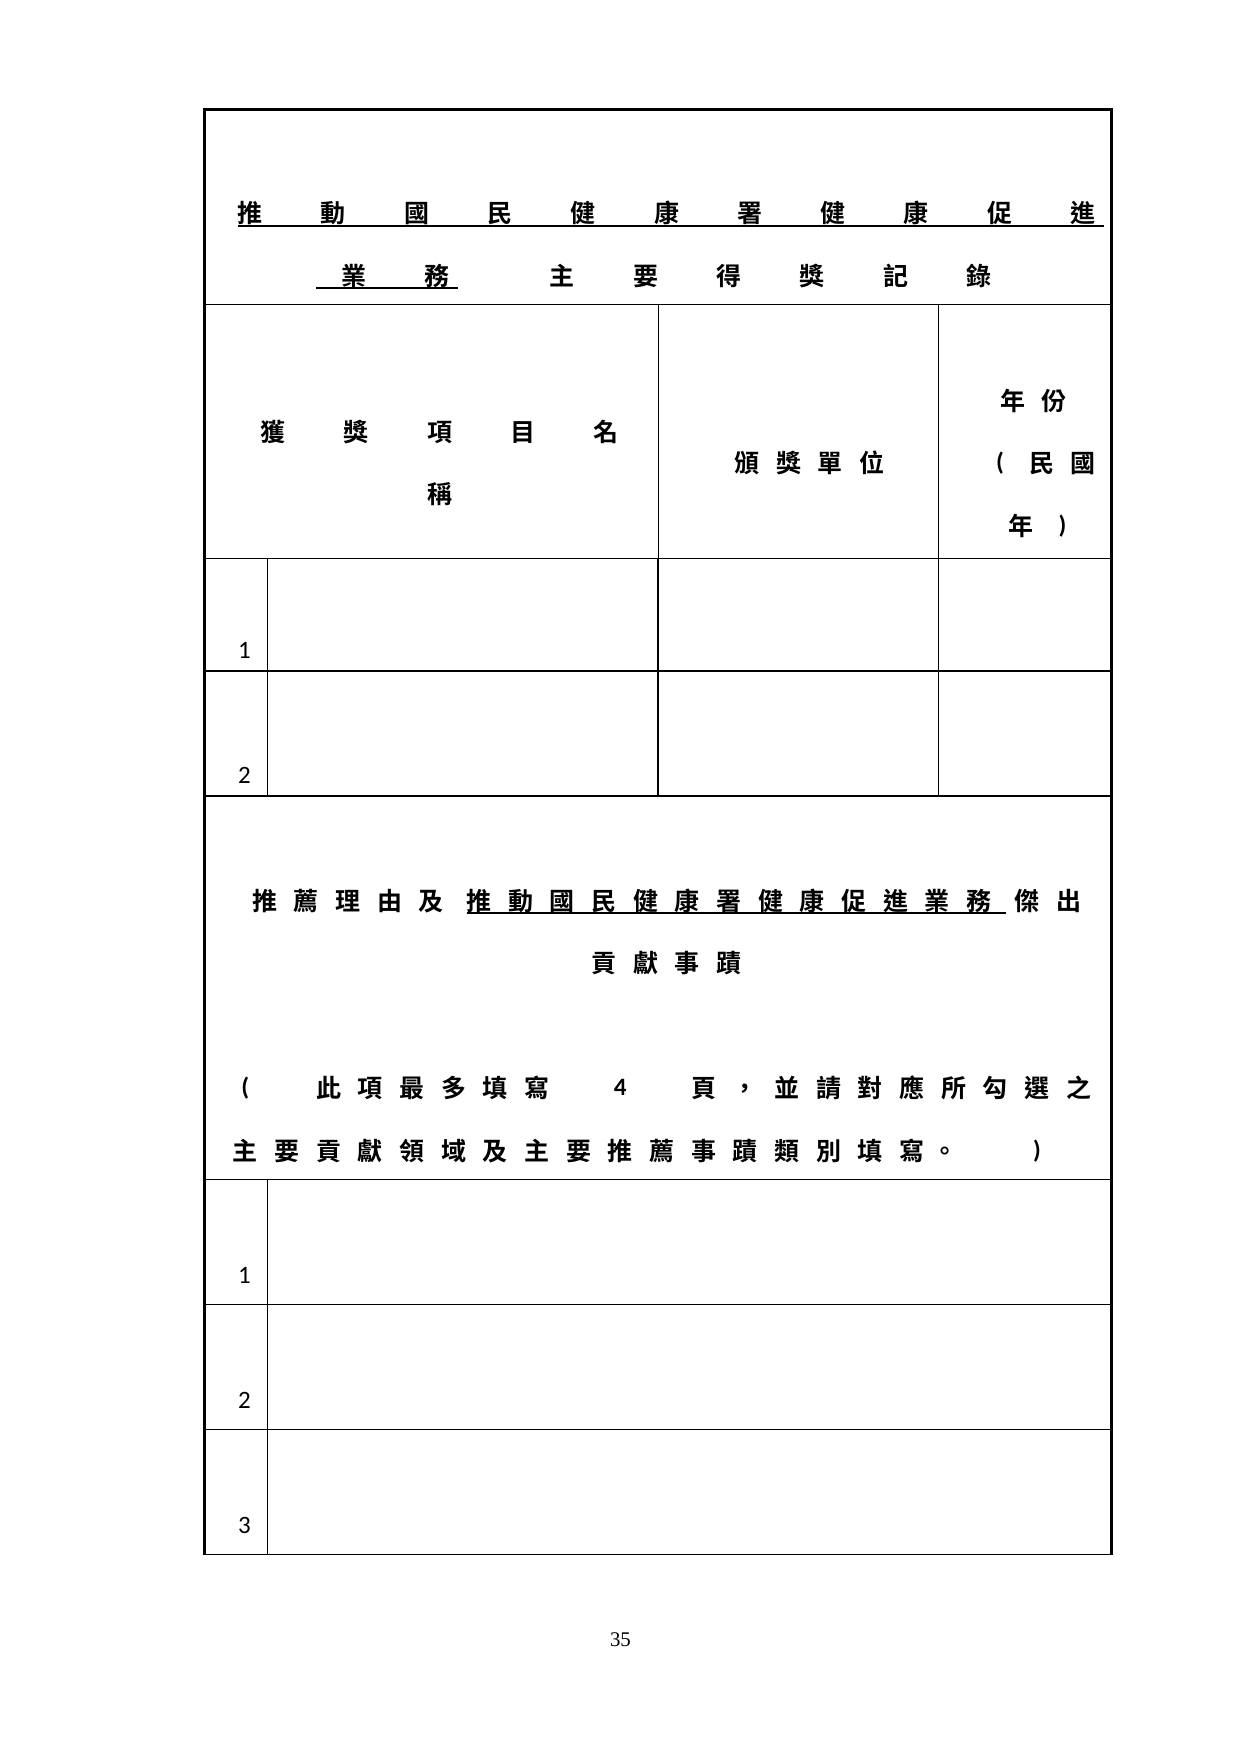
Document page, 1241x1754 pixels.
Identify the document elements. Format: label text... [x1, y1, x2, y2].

table_cell [268, 1305, 1110, 1428]
table_cell 年份(民國年) [939, 305, 1110, 558]
table_cell [268, 672, 657, 795]
table_cell 2 [206, 672, 267, 795]
table_cell 1 [206, 1180, 267, 1303]
table_cell [659, 559, 938, 670]
table_cell [268, 559, 657, 670]
table_cell 推薦理由及推動國民健康署健康促進業務傑出貢獻事蹟 (此項最多填寫4頁，並請對應所勾選之主要貢獻領域及主要推薦事蹟類別填寫。) [206, 797, 1110, 1178]
table_cell [659, 672, 938, 795]
table_header 推 動 國 民 健 康 署 健 康 促 進 業 務 主 要 得 獎 記 錄 [206, 111, 1110, 303]
table_cell 2 [206, 1305, 267, 1428]
table_cell 獲 獎 項 目 名 稱 [206, 305, 658, 558]
table_cell 頒獎單位 [659, 305, 938, 558]
table_cell [939, 559, 1110, 670]
table_cell [268, 1180, 1110, 1303]
table_cell 3 [206, 1430, 267, 1553]
table_cell [268, 1430, 1110, 1553]
table_cell 1 [206, 559, 267, 670]
table_cell [939, 672, 1110, 795]
